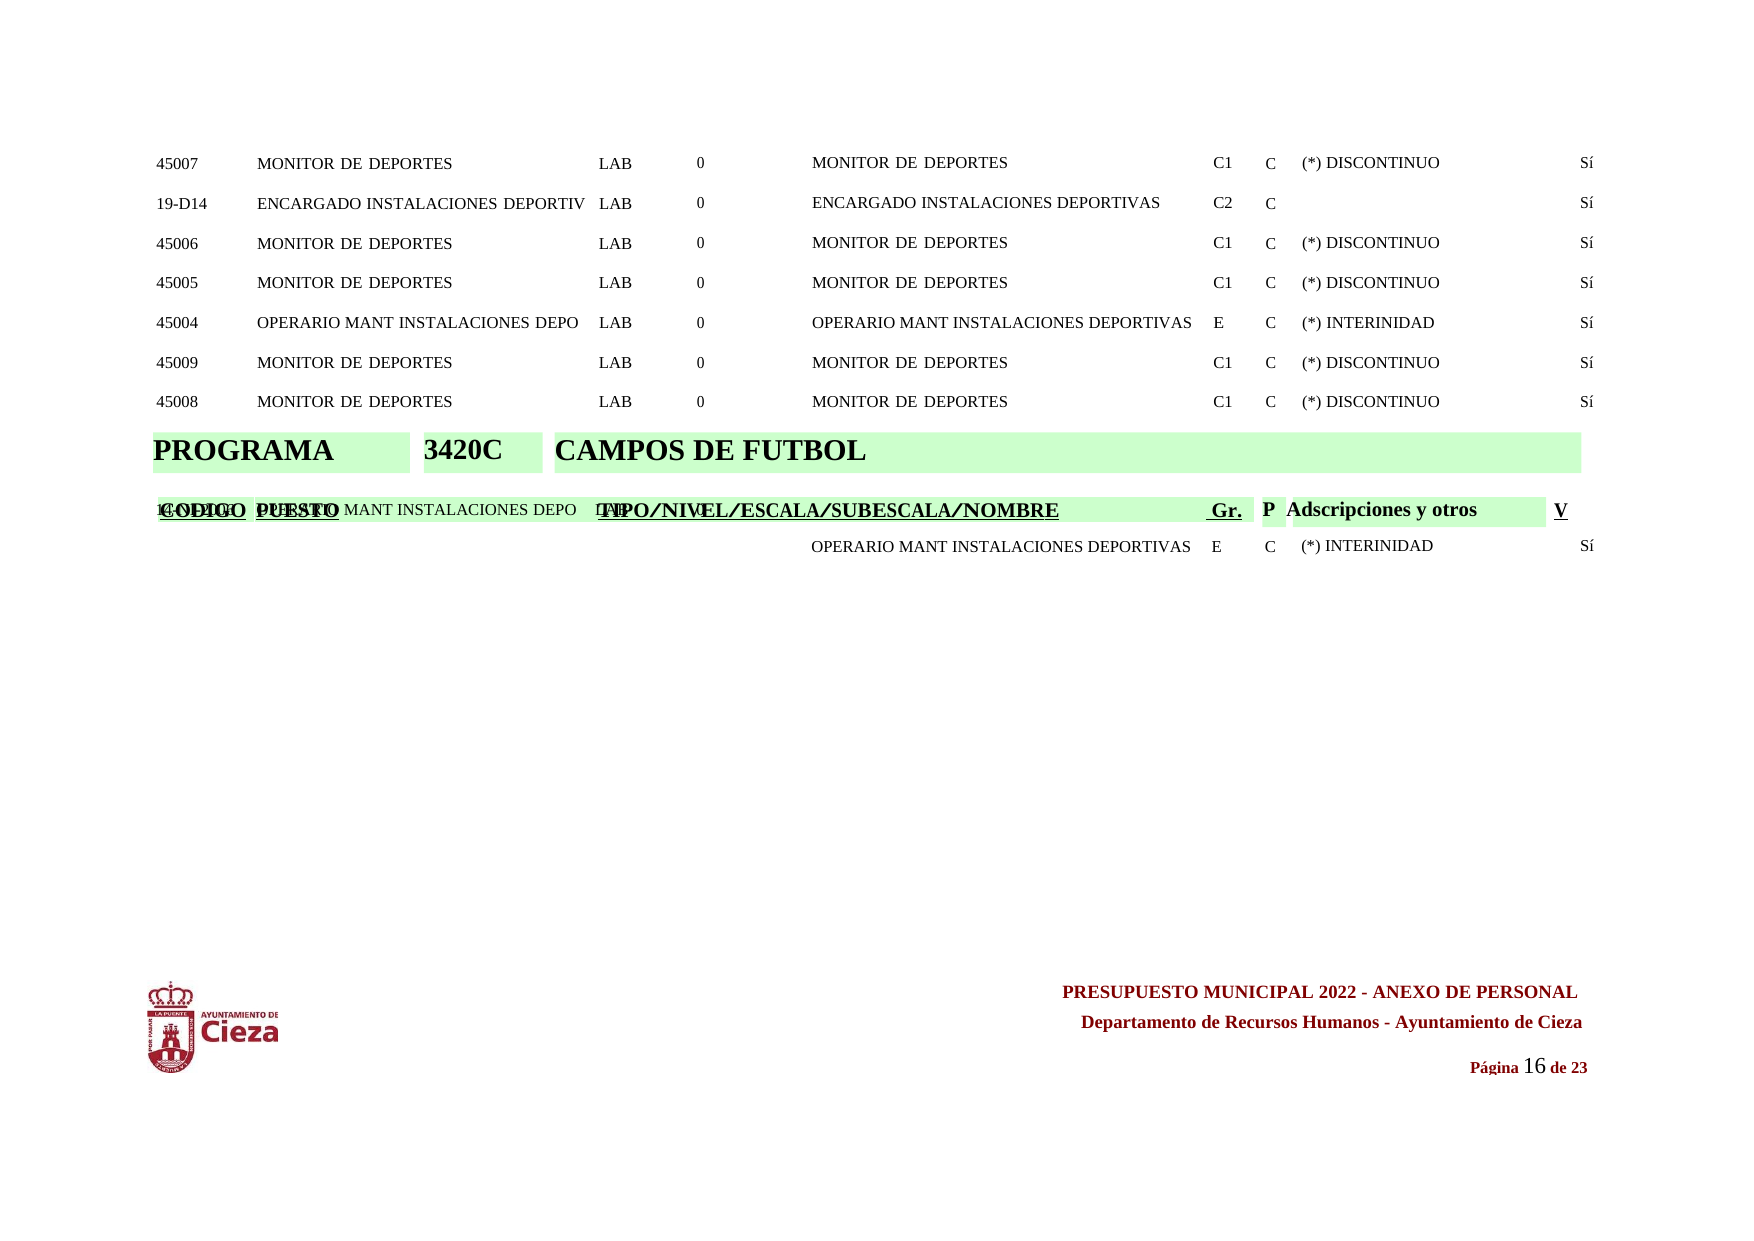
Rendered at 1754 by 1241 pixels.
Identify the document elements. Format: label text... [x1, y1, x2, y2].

table_cell ENCARGADO INSTALACIONES DEPORTIVAS [758, 184, 1203, 224]
table_cell LAB [593, 224, 663, 264]
table_cell 0 [663, 184, 758, 224]
table_cell Sí [1511, 264, 1598, 304]
table_cell 0 [663, 384, 758, 413]
table_cell 45004 [151, 304, 231, 344]
table_cell C [1249, 384, 1289, 413]
table_cell 0 [663, 224, 758, 264]
table_header (*) DISCONTINUO [1289, 155, 1511, 184]
table_cell LAB [593, 384, 663, 413]
table_header 45007 [151, 155, 231, 184]
table_cell (*) DISCONTINUO [1289, 224, 1511, 264]
table_cell C1 [1203, 264, 1248, 304]
table_cell OPERARIO MANT INSTALACIONES DEPO [231, 304, 593, 344]
table_cell 0 [663, 304, 758, 344]
table_cell LAB [593, 184, 663, 224]
table_cell MONITOR DE DEPORTES [231, 264, 593, 304]
table_cell (*) DISCONTINUO [1289, 384, 1511, 413]
table_cell C [1249, 184, 1289, 224]
table_header C1 [1203, 155, 1248, 184]
text (*) INTERINIDAD Sí [1301, 508, 1608, 555]
table_header Sí [1511, 155, 1598, 184]
table_header LAB [593, 155, 663, 184]
text OPERARIO MANT INSTALACIONES DEPORTIVAS E C [811, 509, 1279, 556]
table_cell MONITOR DE DEPORTES [758, 384, 1203, 413]
table_header C [1249, 155, 1289, 184]
table_cell C [1249, 224, 1289, 264]
table_cell Sí [1511, 184, 1598, 224]
table_cell ENCARGADO INSTALACIONES DEPORTIV [231, 184, 593, 224]
table_header MONITOR DE DEPORTES [758, 155, 1203, 184]
table_cell C [1249, 344, 1289, 384]
table_cell LAB [593, 304, 663, 344]
table_cell E [1203, 304, 1248, 344]
table_cell (*) DISCONTINUO [1289, 264, 1511, 304]
table_cell 45009 [151, 344, 231, 384]
table_cell 19-D14 [151, 184, 231, 224]
table_cell MONITOR DE DEPORTES [758, 224, 1203, 264]
table_cell 45006 [151, 224, 231, 264]
table_cell MONITOR DE DEPORTES [758, 344, 1203, 384]
table_cell 0 [663, 344, 758, 384]
table_cell OPERARIO MANT INSTALACIONES DEPORTIVAS [758, 304, 1203, 344]
table_cell Sí [1511, 344, 1598, 384]
text V [1554, 498, 1594, 508]
table_cell 45008 [151, 384, 231, 413]
table_cell C2 [1203, 184, 1248, 224]
table_cell C [1249, 264, 1289, 304]
picture [147, 980, 279, 1073]
text TIPO/NIVEL/ESCALA/SUBESCALA/NOMBRE [598, 498, 1205, 519]
table_header MONITOR DE DEPORTES [231, 155, 593, 184]
table_cell 45005 [151, 264, 231, 304]
table_cell MONITOR DE DEPORTES [231, 224, 593, 264]
table_header 0 [663, 155, 758, 184]
table_cell C1 [1203, 224, 1248, 264]
table_cell C [1249, 304, 1289, 344]
table_cell MONITOR DE DEPORTES [758, 264, 1203, 304]
text 14-NI-2006 OPERARIO MANT INSTALACIONES DEPO LAB 0 [155, 499, 708, 519]
table_cell Sí [1511, 304, 1598, 344]
table_cell Sí [1511, 384, 1598, 413]
table_cell MONITOR DE DEPORTES [231, 344, 593, 384]
table_cell C1 [1203, 344, 1248, 384]
table_cell [1289, 184, 1511, 224]
table_cell MONITOR DE DEPORTES [231, 384, 593, 413]
table_cell Sí [1511, 224, 1598, 264]
table_cell (*) DISCONTINUO [1289, 344, 1511, 384]
table_cell LAB [593, 344, 663, 384]
table_cell 0 [663, 264, 758, 304]
text Gr. [1206, 498, 1254, 509]
table_cell LAB [593, 264, 663, 304]
table_cell C1 [1203, 384, 1248, 413]
table_cell (*) INTERINIDAD [1289, 304, 1511, 344]
